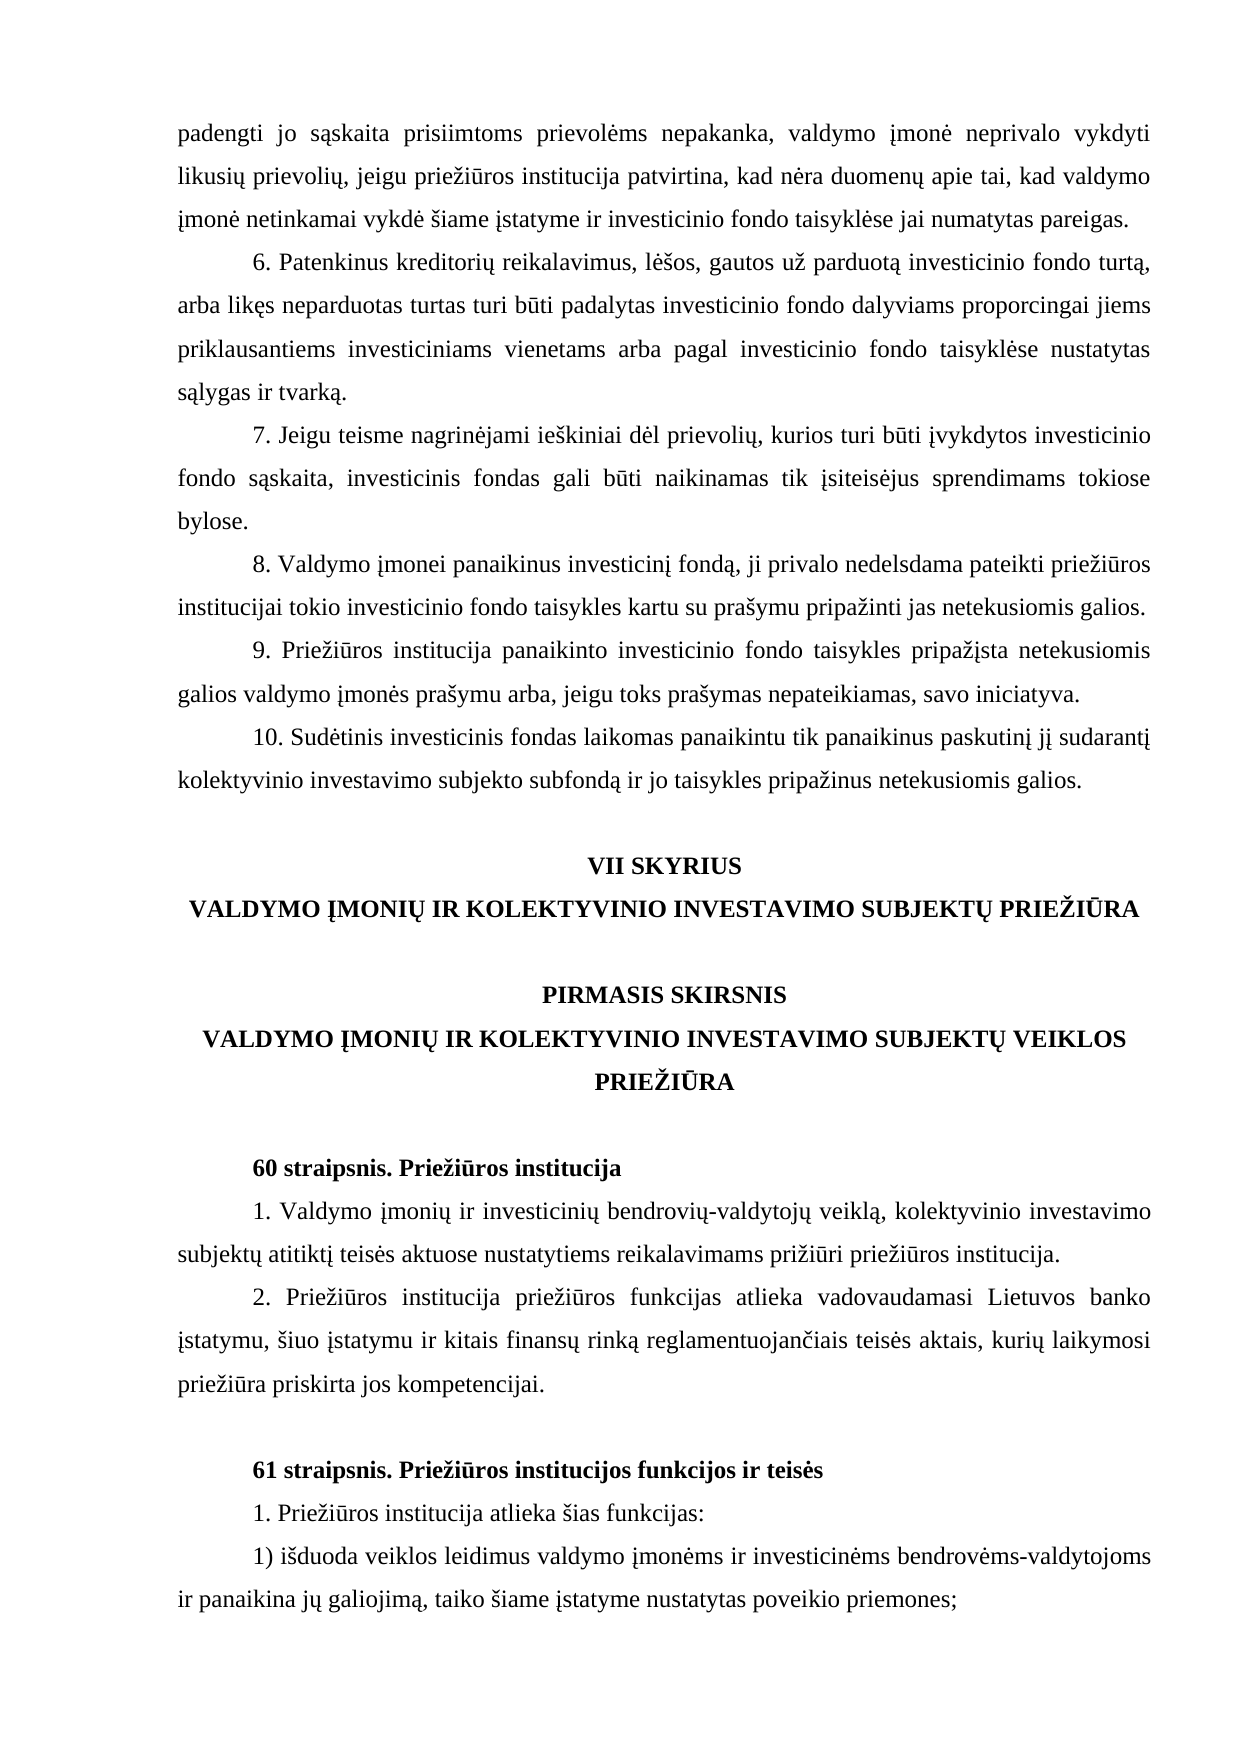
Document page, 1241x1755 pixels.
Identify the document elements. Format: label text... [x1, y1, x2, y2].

text 6. Patenkinus kreditorių reikalavimus, lėšos, gautos už parduotą investicinio fondo turtą, arba likęs neparduotas turtas turi būti padalytas investicinio fondo dalyviams proporcingai jiems priklausantiems investiciniams vienetams arba pagal investicinio fondo taisyklėse nustatytas sąlygas ir tvarką. [177, 247, 1152, 406]
text 1) išduoda veiklos leidimus valdymo įmonėms ir investicinėms bendrovėms-valdytojoms ir panaikina jų galiojimą, taiko šiame įstatyme nustatytas poveikio priemones; [177, 1541, 1152, 1613]
text 1. Priežiūros institucija atlieka šias funkcijas: [177, 1498, 1152, 1527]
text 1. Valdymo įmonių ir investicinių bendrovių-valdytojų veiklą, kolektyvinio investavimo subjektų atitiktį teisės aktuose nustatytiems reikalavimams prižiūri priežiūros institucija. [177, 1196, 1152, 1268]
text VALDYMO ĮMONIŲ IR KOLEKTYVINIO INVESTAVIMO SUBJEKTŲ VEIKLOS PRIEŽIŪRA [177, 1024, 1152, 1096]
text 7. Jeigu teisme nagrinėjami ieškiniai dėl prievolių, kurios turi būti įvykdytos investicinio fondo sąskaita, investicinis fondas gali būti naikinamas tik įsiteisėjus sprendimams tokiose bylose. [177, 420, 1152, 535]
text VII SKYRIUS [177, 851, 1152, 880]
text 2. Priežiūros institucija priežiūros funkcijas atlieka vadovaudamasi Lietuvos banko įstatymu, šiuo įstatymu ir kitais finansų rinką reglamentuojančiais teisės aktais, kurių laikymosi priežiūra priskirta jos kompetencijai. [177, 1282, 1152, 1397]
text 8. Valdymo įmonei panaikinus investicinį fondą, ji privalo nedelsdama pateikti priežiūros institucijai tokio investicinio fondo taisykles kartu su prašymu pripažinti jas netekusiomis galios. [177, 549, 1152, 621]
text PIRMASIS SKIRSNIS [177, 981, 1152, 1009]
text VALDYMO ĮMONIŲ IR KOLEKTYVINIO INVESTAVIMO SUBJEKTŲ PRIEŽIŪRA [177, 894, 1152, 923]
text 9. Priežiūros institucija panaikinto investicinio fondo taisykles pripažįsta netekusiomis galios valdymo įmonės prašymu arba, jeigu toks prašymas nepateikiamas, savo iniciatyva. [177, 636, 1152, 707]
text 61 straipsnis. Priežiūros institucijos funkcijos ir teisės [177, 1455, 1152, 1484]
text 60 straipsnis. Priežiūros institucija [177, 1153, 1152, 1182]
text padengti jo sąskaita prisiimtoms prievolėms nepakanka, valdymo įmonė neprivalo vykdyti likusių prievolių, jeigu priežiūros institucija patvirtina, kad nėra duomenų apie tai, kad valdymo įmonė netinkamai vykdė šiame įstatyme ir investicinio fondo taisyklėse jai numatytas pareigas. [177, 118, 1152, 233]
text 10. Sudėtinis investicinis fondas laikomas panaikintu tik panaikinus paskutinį jį sudarantį kolektyvinio investavimo subjekto subfondą ir jo taisykles pripažinus netekusiomis galios. [177, 722, 1152, 794]
